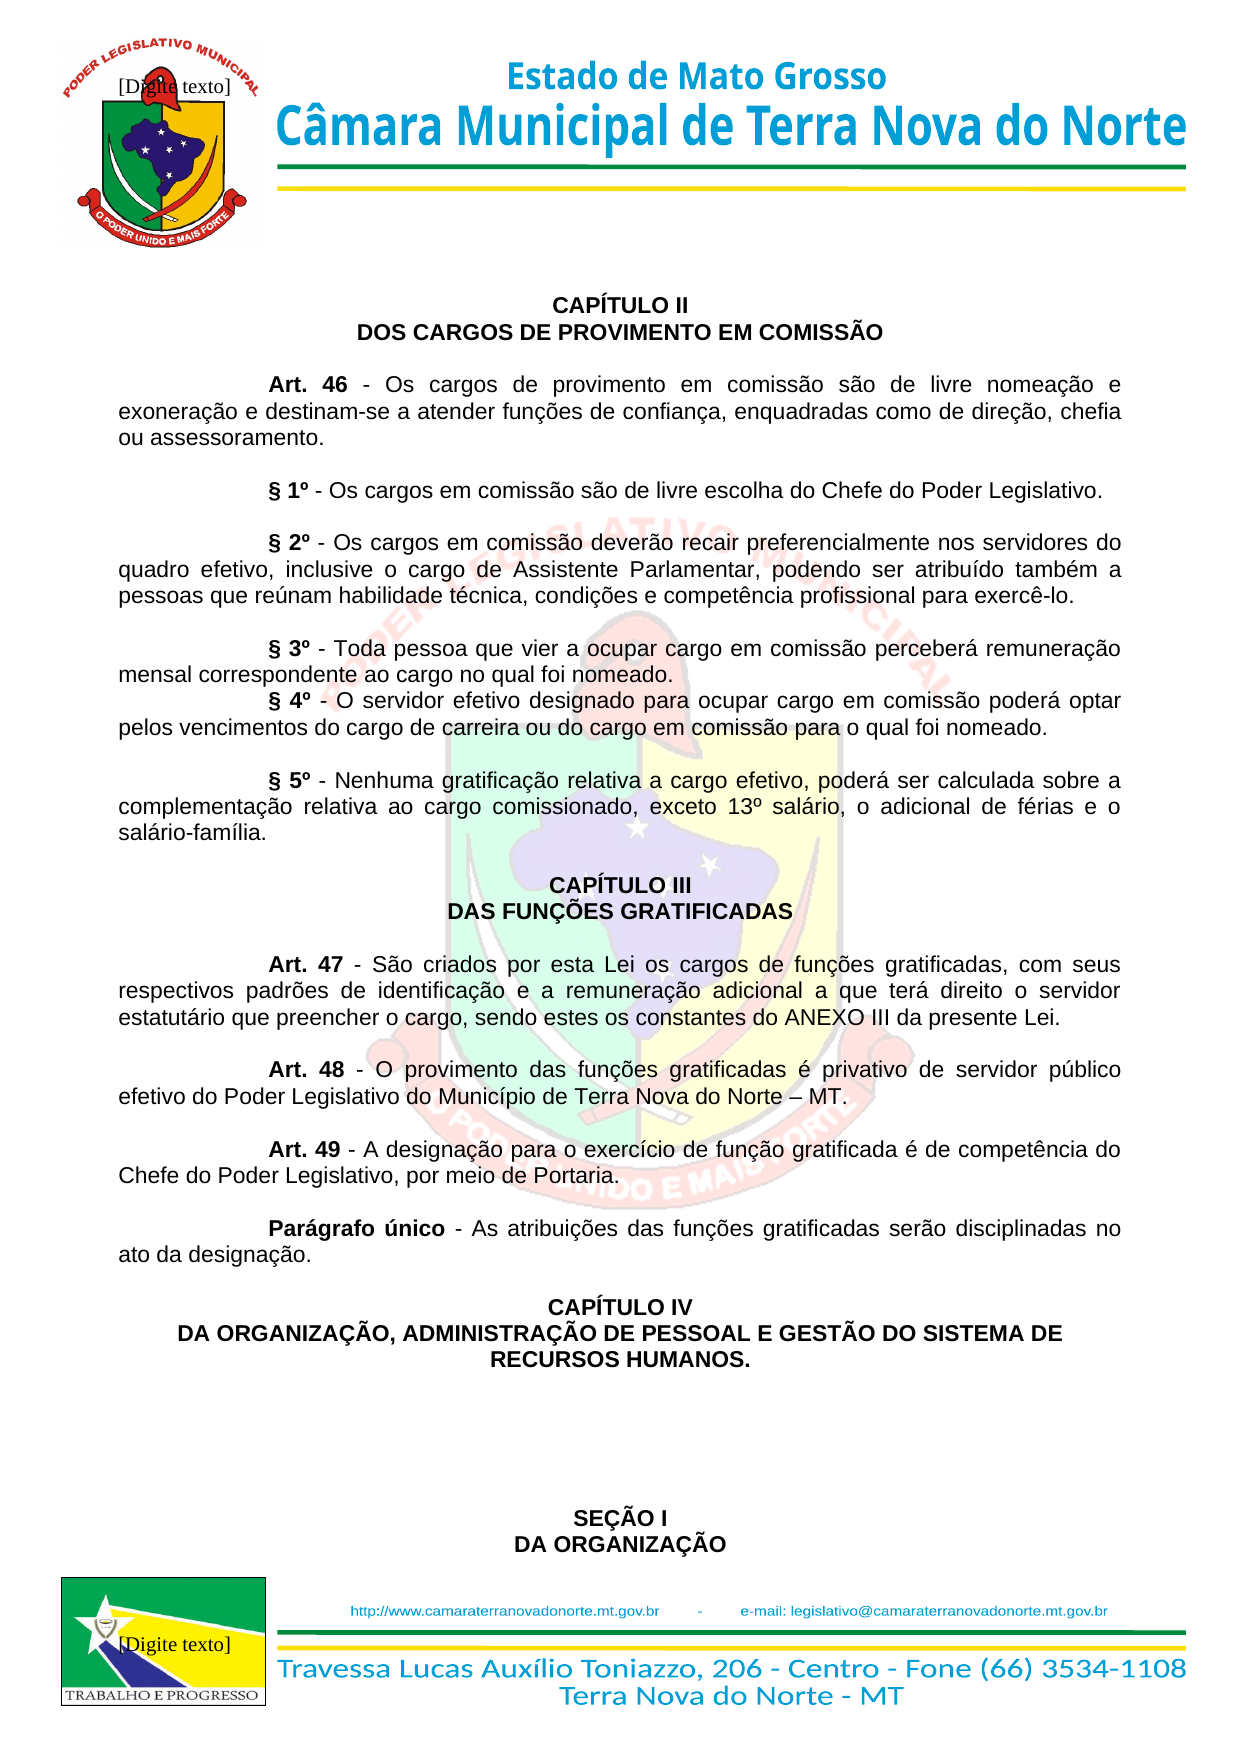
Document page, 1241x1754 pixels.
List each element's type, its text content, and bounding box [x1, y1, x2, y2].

picture [62, 1578, 265, 1705]
subtitle CAPÍTULO IV [118, 1294, 1122, 1320]
text § 2º - Os cargos em comissão deverão recair preferencialmente nos servidores do quadro efetivo, inclusive o cargo de Assistente Parlamentar, podendo ser atribuído também a pessoas que reúnam habilidade técnica, condições e competência profissional para exercê-lo. [118, 529, 307, 608]
text Art. 48 - O provimento das funções gratificadas é privativo de servidor público efetivo do Poder Legislativo do Município de Terra Nova do Norte – MT. [971, 1056, 1122, 1109]
subtitle CAPÍTULO III [971, 872, 1122, 898]
picture [743, 1611, 754, 1616]
picture [834, 1606, 844, 1616]
text Art. 46 - Os cargos de provimento em comissão são de livre nomeação e exoneração e destinam-se a atender funções de confiança, enquadradas como de direção, chefia ou assessoramento. [118, 371, 1122, 450]
text SEÇÃO I [118, 1504, 1122, 1531]
picture [362, 1606, 372, 1619]
text DAS FUNÇÕES GRATIFICADAS [971, 898, 1122, 925]
text Art. 47 - São criados por esta Lei os cargos de funções gratificadas, com seus respectivos padrões de identificação e a remuneração adicional a que terá direito o servidor estatutário que preencher o cargo, sendo estes os constantes do ANEXO III da presente Lei. [971, 951, 1122, 1030]
text § 5º - Nenhuma gratificação relativa a cargo efetivo, poderá ser calculada sobre a complementação relativa ao cargo comissionado, exceto 13º salário, o adicional de férias e o salário-família. [118, 767, 307, 846]
text Art. 47 - São criados por esta Lei os cargos de funções gratificadas, com seus respectivos padrões de identificação e a remuneração adicional a que terá direito o servidor estatutário que preencher o cargo, sendo estes os constantes do ANEXO III da presente Lei. [118, 951, 307, 1030]
text § 4º - O servidor efetivo designado para ocupar cargo em comissão poderá optar pelos vencimentos do cargo de carreira ou do cargo em comissão para o qual foi nomeado. [118, 687, 307, 740]
text § 1º - Os cargos em comissão são de livre escolha do Chefe do Poder Legislativo. [118, 477, 1122, 503]
text § 4º - O servidor efetivo designado para ocupar cargo em comissão poderá optar pelos vencimentos do cargo de carreira ou do cargo em comissão para o qual foi nomeado. [971, 687, 1122, 740]
picture [1058, 1606, 1063, 1616]
text § 5º - Nenhuma gratificação relativa a cargo efetivo, poderá ser calculada sobre a complementação relativa ao cargo comissionado, exceto 13º salário, o adicional de férias e o salário-família. [971, 767, 1122, 846]
text Art. 49 - A designação para o exercício de função gratificada é de competência do Chefe do Poder Legislativo, por meio de Portaria. [971, 1136, 1122, 1188]
text § 3º - Toda pessoa que vier a ocupar cargo em comissão perceberá remuneração mensal correspondente ao cargo no qual foi nomeado. [118, 635, 307, 687]
subtitle CAPÍTULO III [118, 872, 307, 898]
text DAS FUNÇÕES GRATIFICADAS [118, 898, 307, 925]
text DA ORGANIZAÇÃO, ADMINISTRAÇÃO DE PESSOAL E GESTÃO DO SISTEMA DE RECURSOS HUMANOS. [118, 1320, 1122, 1373]
text Parágrafo único - As atribuições das funções gratificadas serão disciplinadas no ato da designação. [118, 1214, 1122, 1267]
text § 3º - Toda pessoa que vier a ocupar cargo em comissão perceberá remuneração mensal correspondente ao cargo no qual foi nomeado. [971, 635, 1122, 687]
text Art. 48 - O provimento das funções gratificadas é privativo de servidor público efetivo do Poder Legislativo do Município de Terra Nova do Norte – MT. [118, 1056, 307, 1109]
text DA ORGANIZAÇÃO [118, 1531, 1122, 1557]
text CAPÍTULO II [118, 292, 1122, 318]
picture [914, 1608, 923, 1613]
picture [59, 36, 264, 250]
text § 2º - Os cargos em comissão deverão recair preferencialmente nos servidores do quadro efetivo, inclusive o cargo de Assistente Parlamentar, podendo ser atribuído também a pessoas que reúnam habilidade técnica, condições e competência profissional para exercê-lo. [971, 529, 1122, 608]
text DOS CARGOS DE PROVIMENTO EM COMISSÃO [118, 318, 1122, 345]
text Art. 49 - A designação para o exercício de função gratificada é de competência do Chefe do Poder Legislativo, por meio de Portaria. [118, 1136, 307, 1188]
